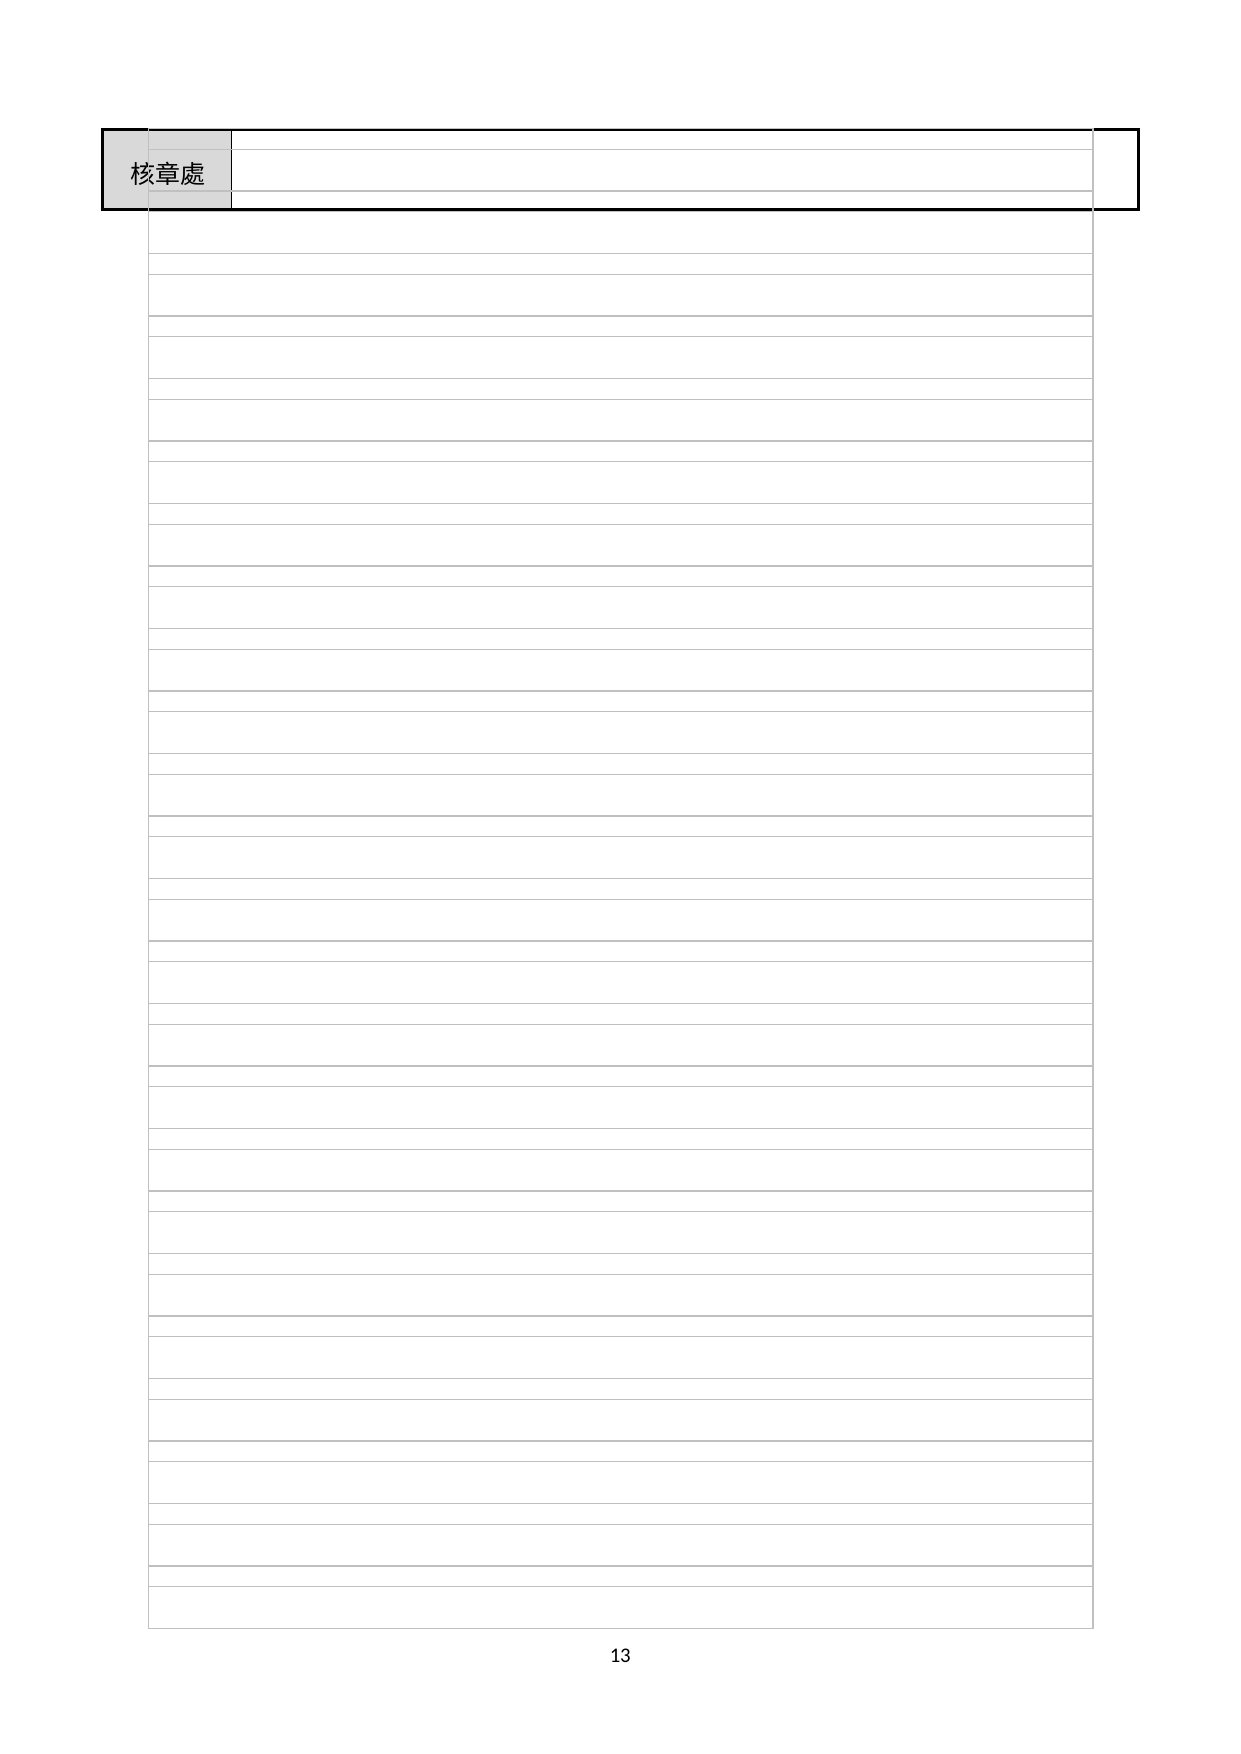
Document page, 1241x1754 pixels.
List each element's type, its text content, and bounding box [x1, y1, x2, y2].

table_cell 縣市 核章處 [149, 131, 231, 149]
table_cell 縣市 核章處 [149, 192, 231, 208]
table_cell 縣市承辦單位 機關首長 [232, 192, 1092, 208]
table_cell 縣市承辦單位 機關首長 [232, 150, 1092, 190]
table_cell 縣市承辦單位 機關首長 [232, 131, 1092, 149]
table_cell 縣市 核章處 [149, 150, 231, 190]
table_cell 縣市承辦單位 機關首長 [1094, 131, 1137, 208]
table_cell 縣市 核章處 [104, 131, 148, 208]
